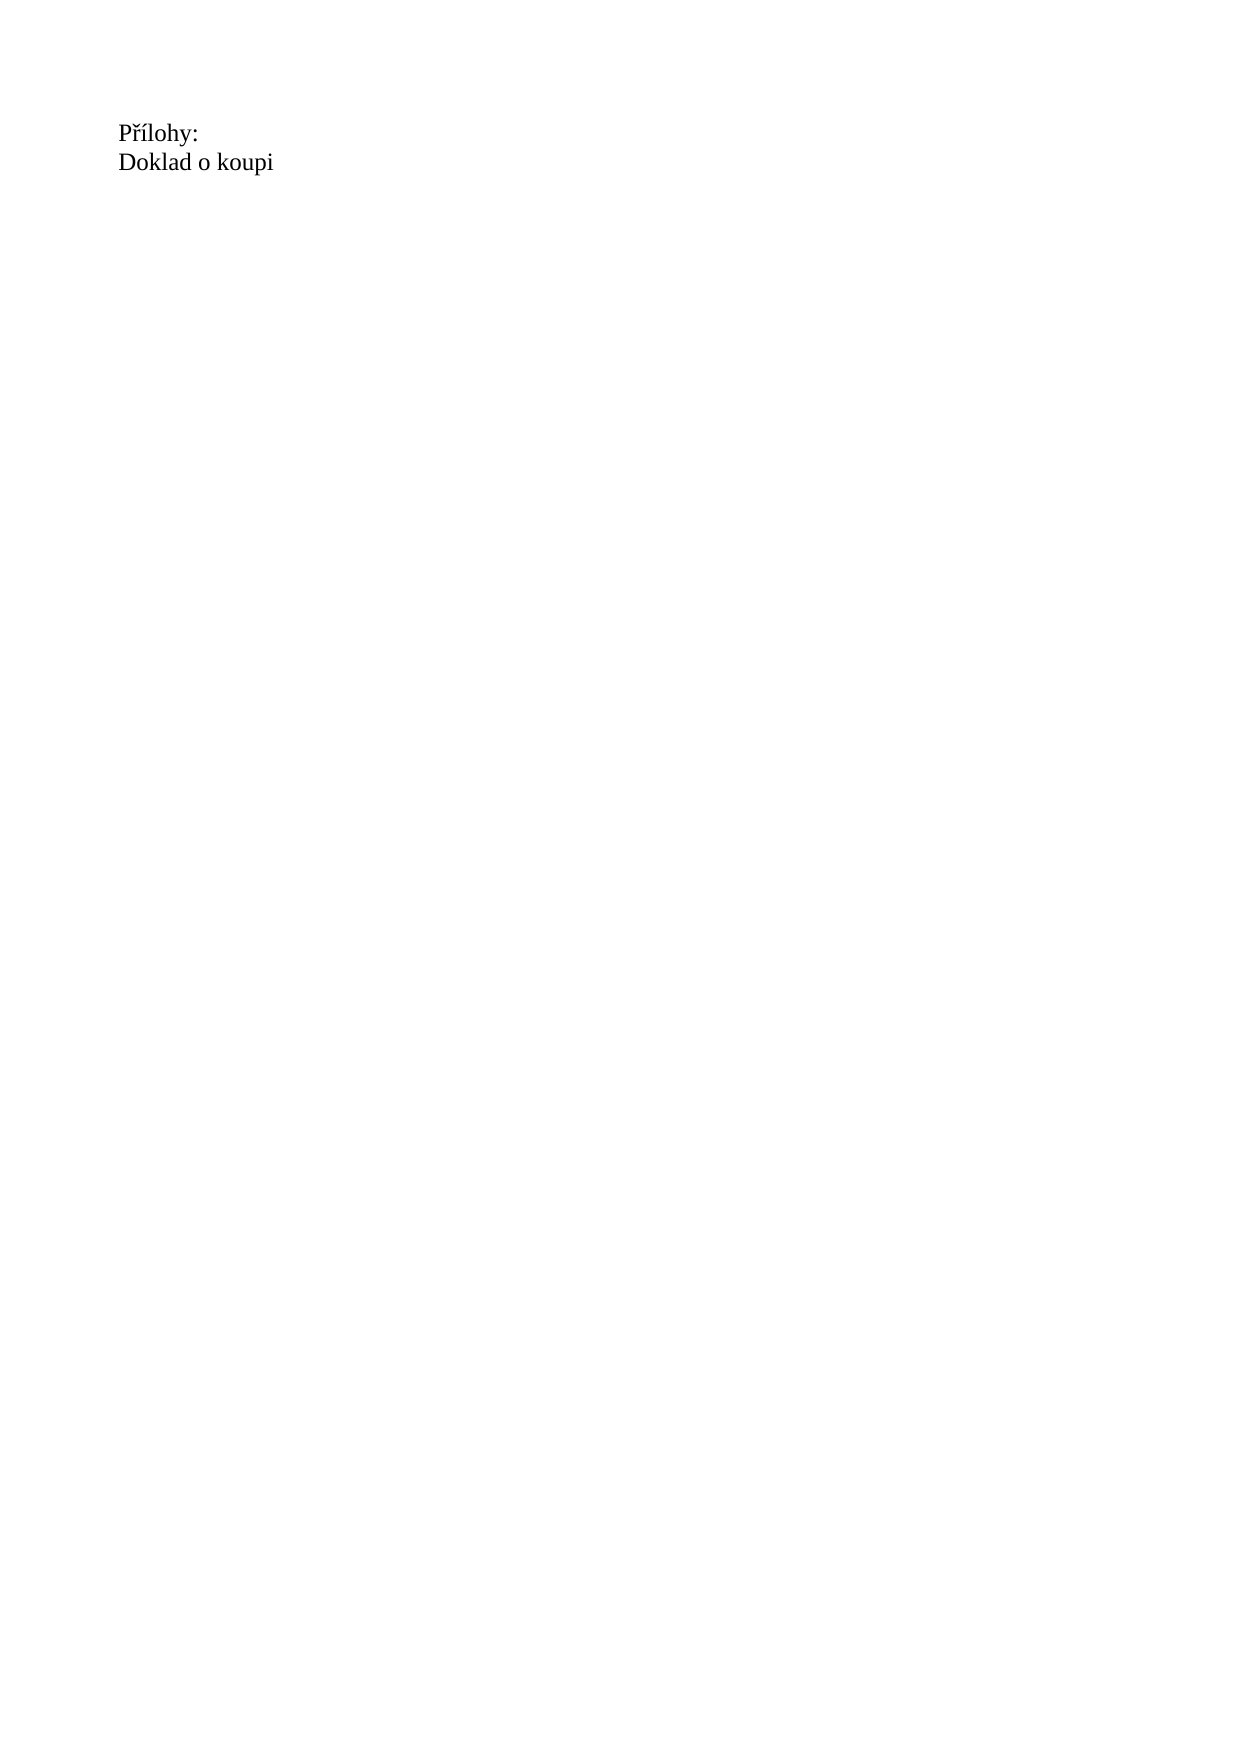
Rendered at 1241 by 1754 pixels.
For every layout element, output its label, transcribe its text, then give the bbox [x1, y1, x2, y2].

text Přílohy: [118, 118, 1122, 147]
text Doklad o koupi [118, 147, 1122, 176]
